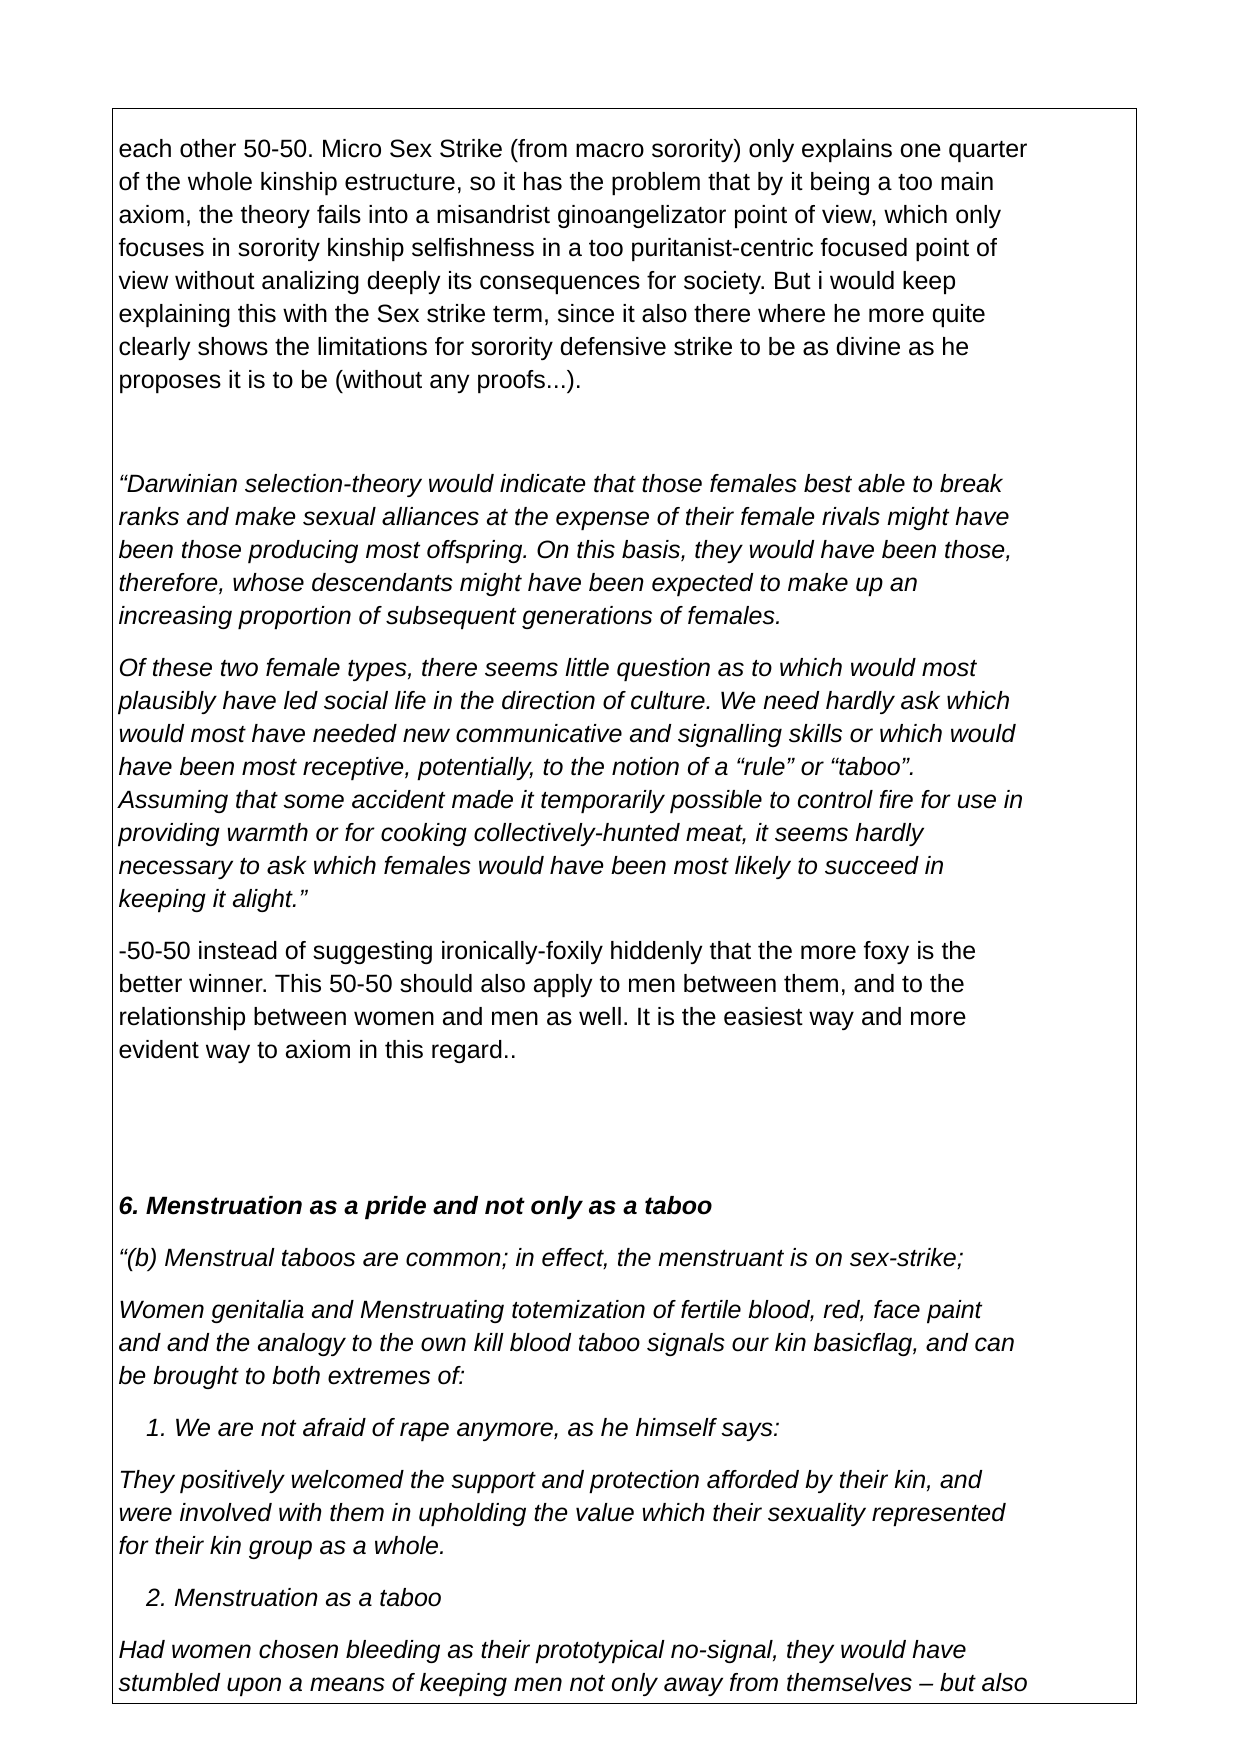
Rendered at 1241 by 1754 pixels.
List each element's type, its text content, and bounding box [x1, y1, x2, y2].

table_header each other 50-50. Micro Sex Strike (from macro sorority) only explains one quarter of the whole kinship estructure, so it has the problem that by it being a too main axiom, the theory fails into a misandrist ginoangelizator point of view, which only focuses in sorority kinship selfishness in a too puritanist-centric focused point of view without analizing deeply its consequences for society. But i would keep explaining this with the Sex strike term, since it also there where he more quite clearly shows the limitations for sorority defensive strike to be as divine as he proposes it is to be (without any proofs...). “Darwinian selection-theory would indicate that those females best able to break ranks and make sexual alliances at the expense of their female rivals might have been those producing most offspring. On this basis, they would have been those, therefore, whose descendants might have been expected to make up an increasing proportion of subsequent generations of females. Of these two female types, there seems little question as to which would most plausibly have led social life in the direction of culture. We need hardly ask which would most have needed new communicative and signalling skills or which would have been most receptive, potentially, to the notion of a “rule” or “taboo”. Assuming that some accident made it temporarily possible to control fire for use in providing warmth or for cooking collectively-hunted meat, it seems hardly necessary to ask which females would have been most likely to succeed in keeping it alight.” -50-50 instead of suggesting ironically-foxily hiddenly that the more foxy is the better winner. This 50-50 should also apply to men between them, and to the relationship between women and men as well. It is the easiest way and more evident way to axiom in this regard.. 6. Menstruation as a pride and not only as a taboo “(b) Menstrual taboos are common; in effect, the menstruant is on sex-strike; Women genitalia and Menstruating totemization of fertile blood, red, face paint and and the analogy to the own kill blood taboo signals our kin basicflag, and can be brought to both extremes of: 1. We are not afraid of rape anymore, as he himself says: They positively welcomed the support and protection afforded by their kin, and were involved with them in upholding the value which their sexuality represented for their kin group as a whole. 2. Menstruation as a taboo Had women chosen bleeding as their prototypical no-signal, they would have stumbled upon a means of keeping men not only away from themselves – but also [113, 109, 1136, 1703]
